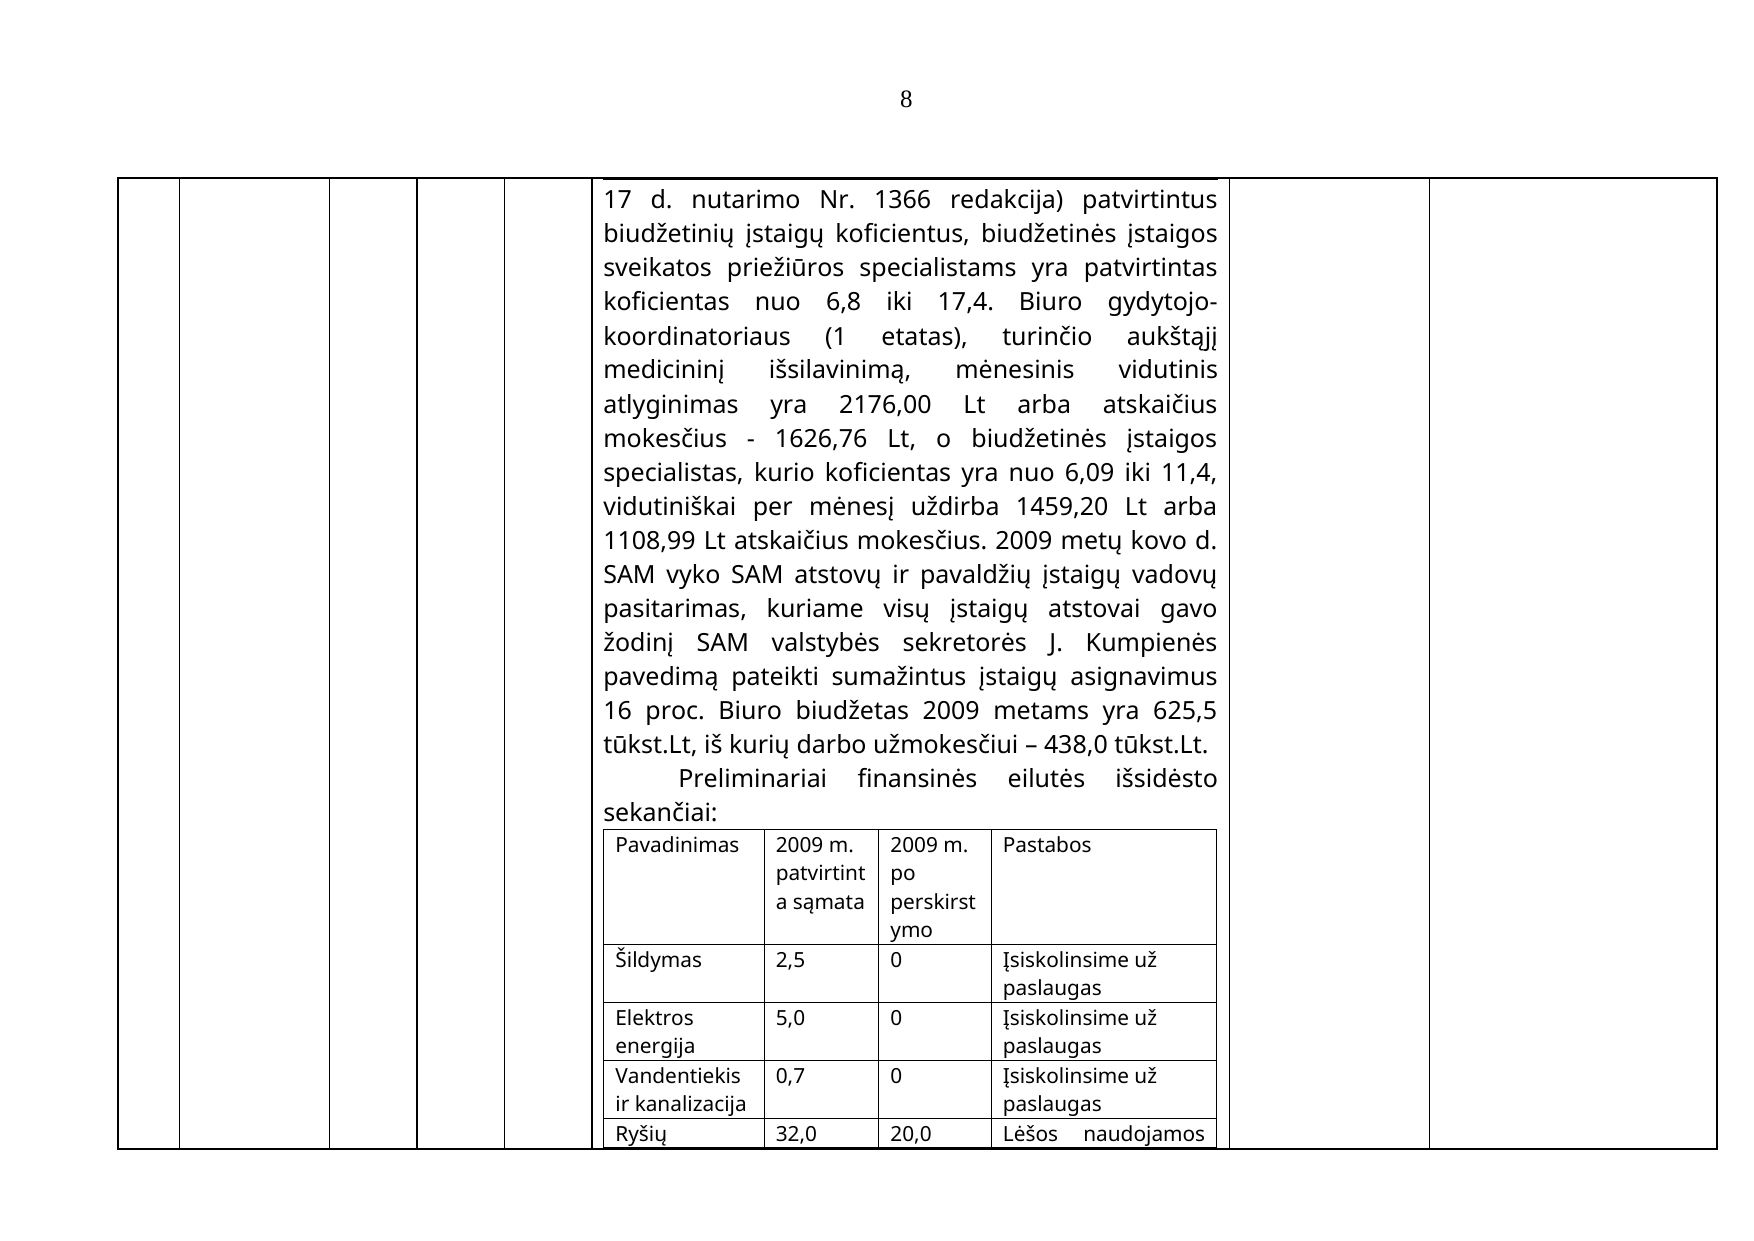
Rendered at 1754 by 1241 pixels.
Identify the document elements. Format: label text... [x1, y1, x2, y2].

table_cell 17 d. nutarimo Nr. 1366 redakcija) patvirtintus biudžetinių įstaigų koficientus, biudžetinės įstaigos sveikatos priežiūros specialistams yra patvirtintas koficientas nuo 6,8 iki 17,4. Biuro gydytojo-koordinatoriaus (1 etatas), turinčio aukštąjį medicininį išsilavinimą, mėnesinis vidutinis atlyginimas yra 2176,00 Lt arba atskaičius mokesčius - 1626,76 Lt, o biudžetinės įstaigos specialistas, kurio koficientas yra nuo 6,09 iki 11,4, vidutiniškai per mėnesį uždirba 1459,20 Lt arba 1108,99 Lt atskaičius mokesčius. 2009 metų kovo d. SAM vyko SAM atstovų ir pavaldžių įstaigų vadovų pasitarimas, kuriame visų įstaigų atstovai gavo žodinį SAM valstybės sekretorės J. Kumpienės pavedimą pateikti sumažintus įstaigų asignavimus 16 proc. Biuro biudžetas 2009 metams yra 625,5 tūkst.Lt, iš kurių darbo užmokesčiui – 438,0 tūkst.Lt. Preliminariai finansinės eilutės išsidėsto sekančiai: [593, 179, 1229, 1148]
table_cell Lėšos naudojamos [992, 1119, 1216, 1147]
table_header Pavadinimas [604, 830, 764, 944]
table_cell [330, 179, 416, 1148]
table_cell Įsiskolinsime už paslaugas [992, 1061, 1216, 1118]
table_cell [1230, 179, 1429, 1148]
table_cell 2,5 [765, 945, 878, 1002]
table_cell [418, 179, 504, 1148]
table_cell 0 [879, 945, 991, 1002]
table_header 2009 m. patvirtinta sąmata [765, 830, 878, 944]
table_cell 32,0 [765, 1119, 878, 1147]
table_cell 0 [879, 1003, 991, 1060]
table_cell [1430, 179, 1716, 1148]
table_cell Įsiskolinsime už paslaugas [992, 1003, 1216, 1060]
table_cell Ryšių [604, 1119, 764, 1147]
table_header Pastabos [992, 830, 1216, 944]
table_cell [505, 179, 591, 1148]
table_cell Elektros energija [604, 1003, 764, 1060]
table_cell Vandentiekis ir kanalizacija [604, 1061, 764, 1118]
table_cell Šildymas [604, 945, 764, 1002]
table_cell [180, 179, 329, 1148]
table_cell 0 [879, 1061, 991, 1118]
table_cell 0,7 [765, 1061, 878, 1118]
table_cell 20,0 [879, 1119, 991, 1147]
table_cell [119, 179, 179, 1148]
table_cell Įsiskolinsime už paslaugas [992, 945, 1216, 1002]
table_header 2009 m. po perskirstymo [879, 830, 991, 944]
table_cell 5,0 [765, 1003, 878, 1060]
